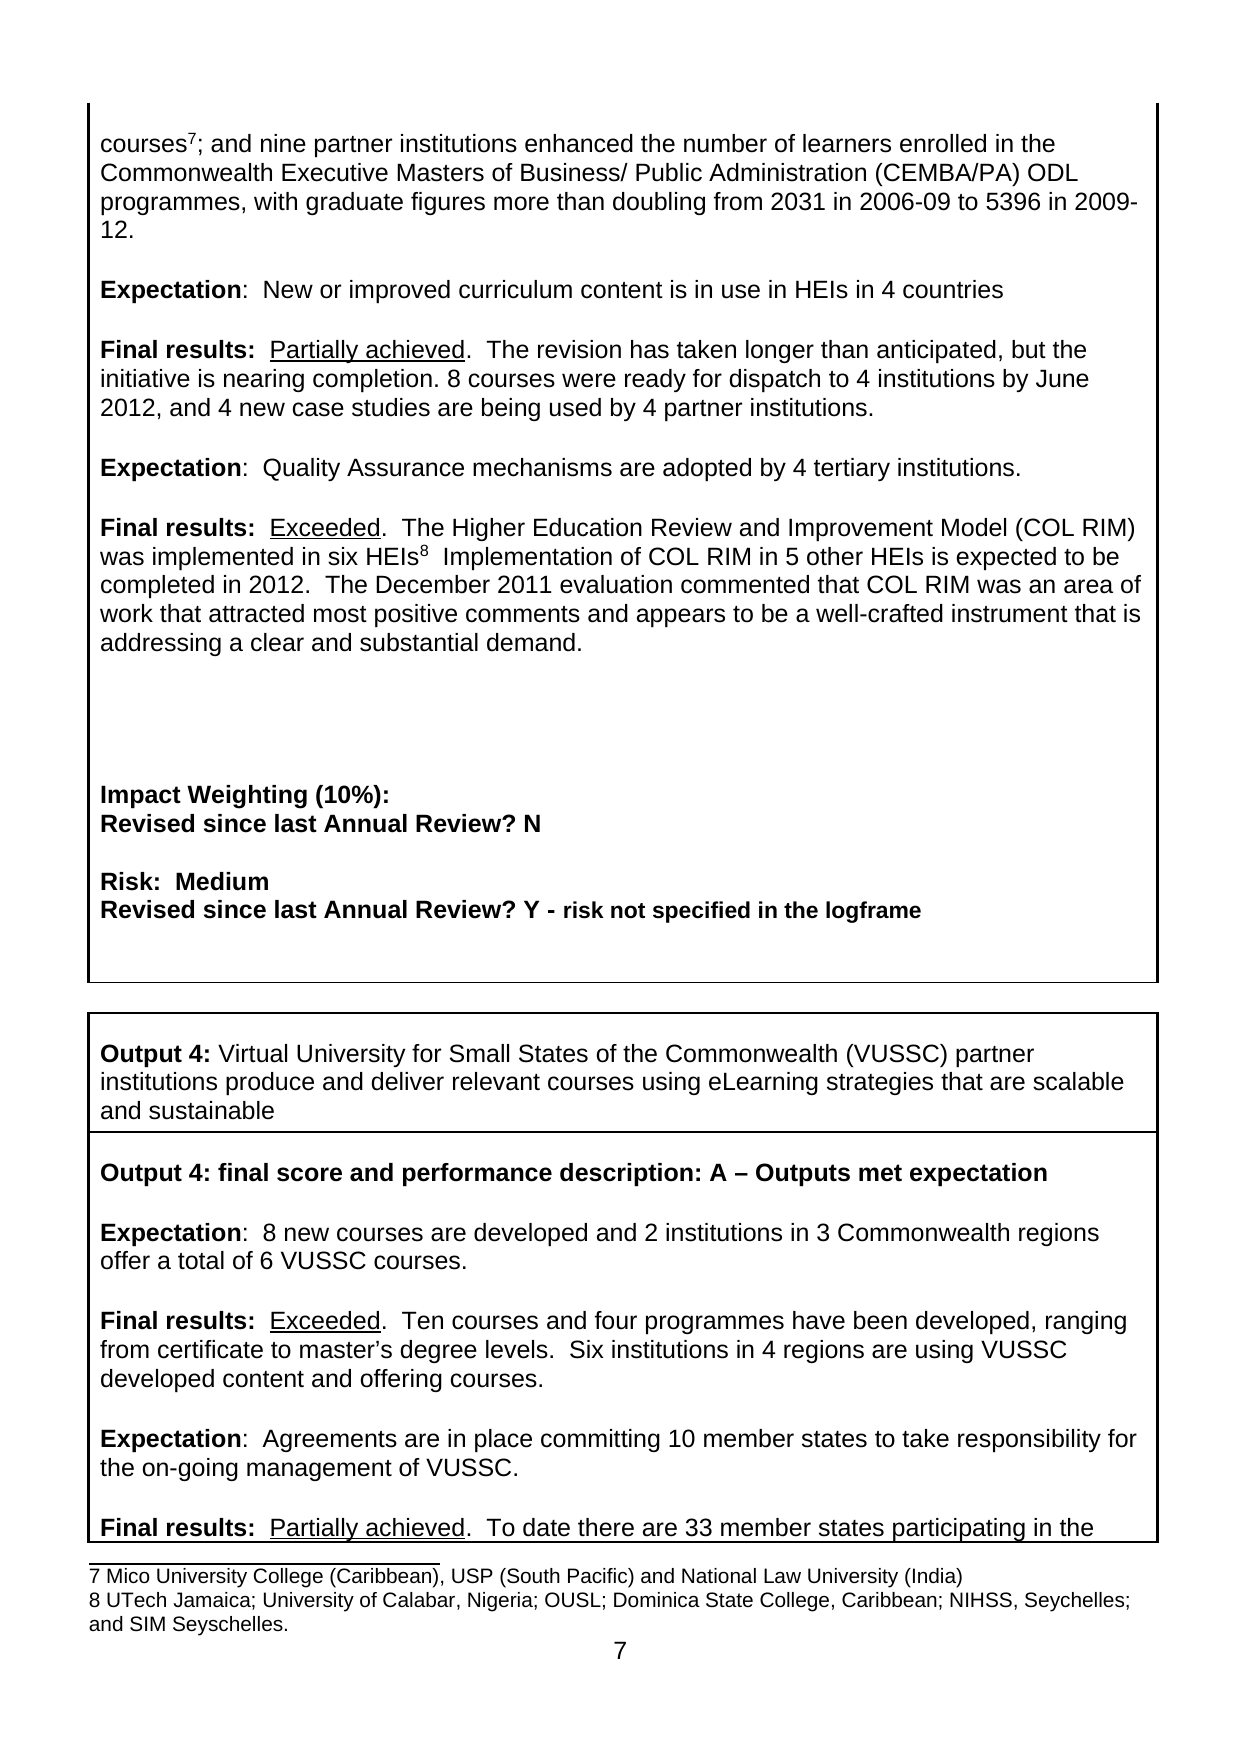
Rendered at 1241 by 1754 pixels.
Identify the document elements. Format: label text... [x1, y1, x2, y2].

table_header Output 4: Virtual University for Small States of the Commonwealth (VUSSC) partner institutions produce and deliver relevant courses using eLearning strategies that are scalable and sustainable [90, 1014, 1156, 1131]
table_cell Output 3: final score and performance description: A – Outputs met expectation Expectation: 4 major institutions in at least two Commonwealth regions begin or increase numbers educated through ODL. Final results: Achieved. Twelve higher education institutions (HEIs) in four regions adopted ODL or increased numbers educated in this way. Three institutions started offering ODL courses; and nine partner institutions enhanced the number of learners enrolled in the Commonwealth Executive Masters of Business/ Public Administration (CEMBA/PA) ODL programmes, with graduate figures more than doubling from 2031 in 2006-09 to 5396 in 2009-12. Expectation: New or improved curriculum content is in use in HEIs in 4 countries Final results: Partially achieved. The revision has taken longer than anticipated, but the initiative is nearing completion. 8 courses were ready for dispatch to 4 institutions by June 2012, and 4 new case studies are being used by 4 partner institutions. Expectation: Quality Assurance mechanisms are adopted by 4 tertiary institutions. Final results: Exceeded. The Higher Education Review and Improvement Model (COL RIM) was implemented in six HEIs Implementation of COL RIM in 5 other HEIs is expected to be completed in 2012. The December 2011 evaluation commented that COL RIM was an area of work that attracted most positive comments and appears to be a well-crafted instrument that is addressing a clear and substantial demand. [90, 103, 1156, 723]
table_cell Impact Weighting (10%): Revised since last Annual Review? N Risk: Medium Revised since last Annual Review? Y - risk not specified in the logframe [90, 723, 1156, 982]
table_cell Output 4: final score and performance description: A – Outputs met expectation Expectation: 8 new courses are developed and 2 institutions in 3 Commonwealth regions offer a total of 6 VUSSC courses. Final results: Exceeded. Ten courses and four programmes have been developed, ranging from certificate to master’s degree levels. Six institutions in 4 regions are using VUSSC developed content and offering courses. Expectation: Agreements are in place committing 10 member states to take responsibility for the on-going management of VUSSC. Final results: Partially achieved. To date there are 33 member states participating in the [90, 1133, 1156, 1541]
